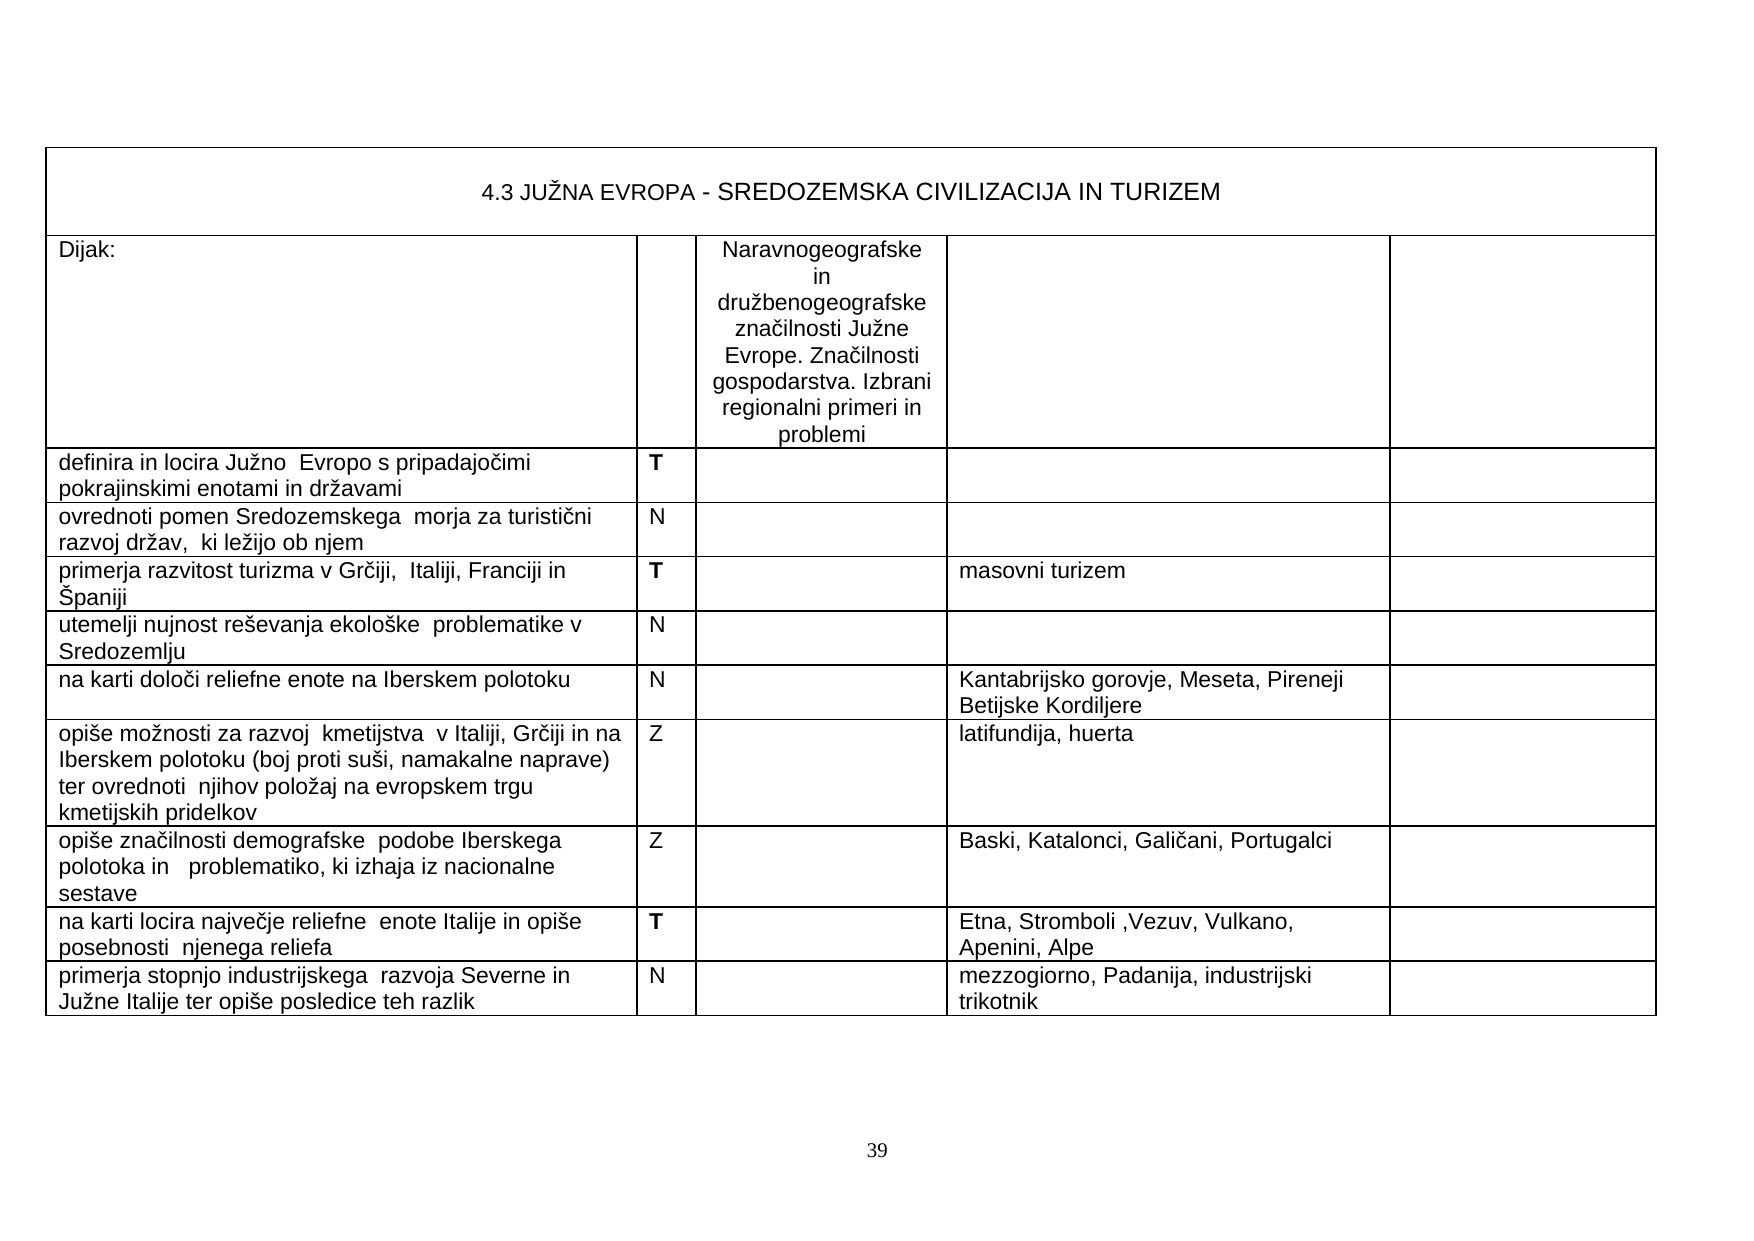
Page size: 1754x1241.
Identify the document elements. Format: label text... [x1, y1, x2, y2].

table_cell Kantabrijsko gorovje, Meseta, Pireneji Betijske Kordiljere [948, 666, 1389, 718]
table_cell N [638, 503, 695, 556]
table_cell Baski, Katalonci, Galičani, Portugalci [948, 827, 1389, 906]
table_cell Etna, Stromboli ,Vezuv, Vulkano, Apenini, Alpe [948, 908, 1389, 960]
table_cell [948, 503, 1389, 556]
table_cell definira in locira Južno Evropo s pripadajočimi pokrajinskimi enotami in državami [47, 449, 636, 501]
table_cell [948, 612, 1389, 664]
table_cell N [638, 666, 695, 718]
table_cell [638, 236, 695, 447]
table_cell [697, 666, 946, 718]
table_cell T [638, 449, 695, 501]
table_cell [1391, 503, 1655, 556]
table_cell latifundija, huerta [948, 720, 1389, 825]
table_cell primerja stopnjo industrijskega razvoja Severne in Južne Italije ter opiše posledice teh razlik [47, 962, 636, 1014]
table_header 4.3 JUŽNA EVROPA - SREDOZEMSKA CIVILIZACIJA IN TURIZEM [47, 148, 1655, 235]
table_cell [697, 612, 946, 664]
table_cell [1391, 827, 1655, 906]
table_cell [1391, 720, 1655, 825]
table_cell [1391, 557, 1655, 610]
table_cell [697, 908, 946, 960]
table_cell N [638, 962, 695, 1014]
table_cell [697, 557, 946, 610]
table_cell Dijak: [47, 236, 636, 447]
table_cell [1391, 962, 1655, 1014]
table_cell [1391, 236, 1655, 447]
table_cell [1391, 449, 1655, 501]
table_cell opiše značilnosti demografske podobe Iberskega polotoka in problematiko, ki izhaja iz nacionalne sestave [47, 827, 636, 906]
table_cell [697, 503, 946, 556]
table_cell opiše možnosti za razvoj kmetijstva v Italiji, Grčiji in na Iberskem polotoku (boj proti suši, namakalne naprave) ter ovrednoti njihov položaj na evropskem trgu kmetijskih pridelkov [47, 720, 636, 825]
table_cell N [638, 612, 695, 664]
table_cell Naravnogeografske in družbenogeografske značilnosti Južne Evrope. Značilnosti gospodarstva. Izbrani regionalni primeri in problemi [697, 236, 946, 447]
table_cell Z [638, 720, 695, 825]
table_cell Z [638, 827, 695, 906]
table_cell masovni turizem [948, 557, 1389, 610]
table_cell T [638, 908, 695, 960]
table_cell [1391, 612, 1655, 664]
table_cell utemelji nujnost reševanja ekološke problematike v Sredozemlju [47, 612, 636, 664]
table_cell ovrednoti pomen Sredozemskega morja za turistični razvoj držav, ki ležijo ob njem [47, 503, 636, 556]
table_cell na karti določi reliefne enote na Iberskem polotoku [47, 666, 636, 718]
table_cell T [638, 557, 695, 610]
table_cell mezzogiorno, Padanija, industrijski trikotnik [948, 962, 1389, 1014]
table_cell [697, 827, 946, 906]
table_cell [948, 449, 1389, 501]
table_cell [1391, 666, 1655, 718]
table_cell primerja razvitost turizma v Grčiji, Italiji, Franciji in Španiji [47, 557, 636, 610]
table_cell na karti locira največje reliefne enote Italije in opiše posebnosti njenega reliefa [47, 908, 636, 960]
table_cell [697, 720, 946, 825]
table_cell [1391, 908, 1655, 960]
table_cell [948, 236, 1389, 447]
table_cell [697, 449, 946, 501]
table_cell [697, 962, 946, 1014]
